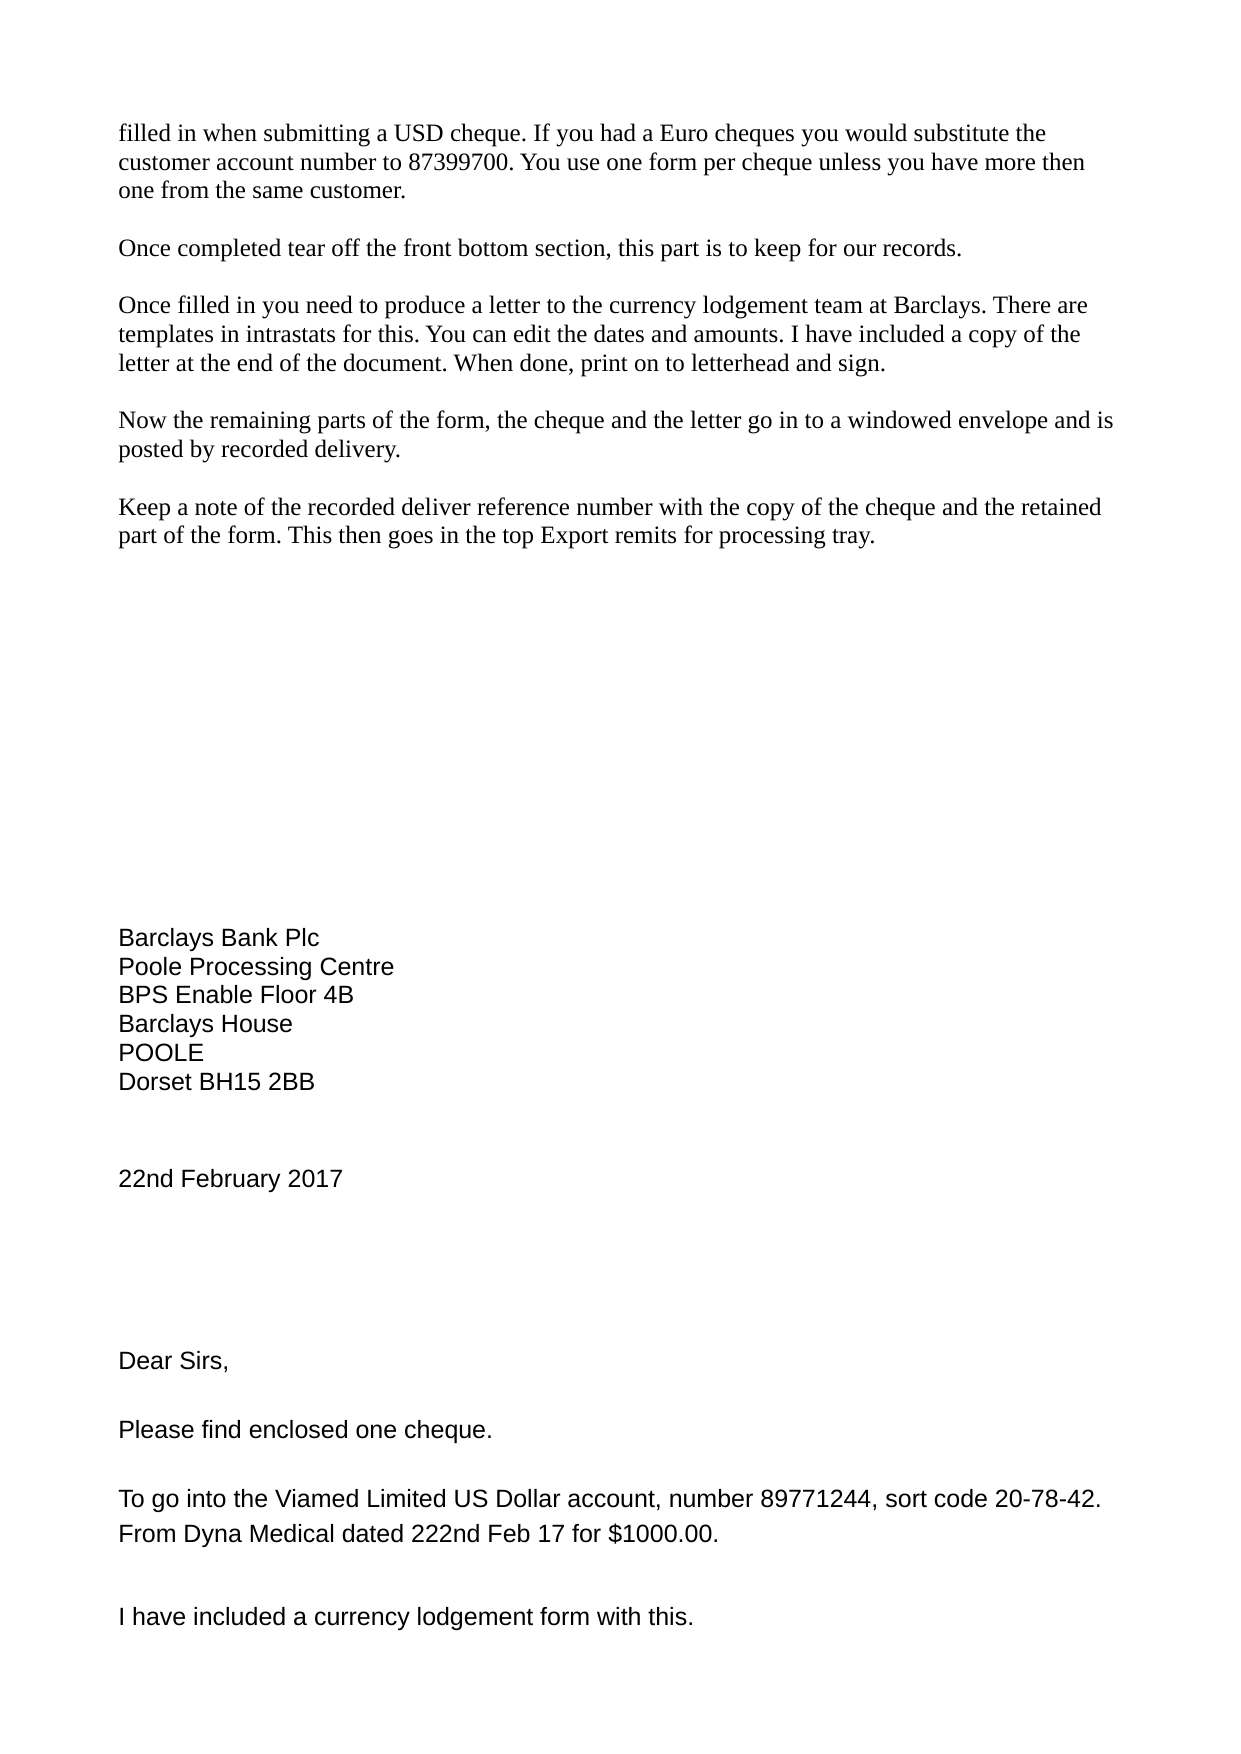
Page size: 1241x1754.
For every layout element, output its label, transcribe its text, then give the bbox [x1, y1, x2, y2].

text POOLE [118, 1038, 1122, 1067]
text I have included a currency lodgement form with this. [118, 1602, 1122, 1631]
text 22nd February 2017 [118, 1164, 1122, 1193]
text Dear Sirs, [118, 1346, 1122, 1375]
text Keep a note of the recorded deliver reference number with the copy of the cheque and the retained part of the form. This then goes in the top Export remits for processing tray. [118, 492, 1122, 549]
text Once completed tear off the front bottom section, this part is to keep for our records. [118, 233, 1122, 262]
text Now the remaining parts of the form, the cheque and the letter go in to a windowed envelope and is posted by recorded delivery. [118, 406, 1122, 463]
text Dorset BH15 2BB [118, 1067, 1122, 1096]
text BPS Enable Floor 4B [118, 981, 1122, 1009]
text Barclays Bank Plc [118, 923, 1122, 952]
text Barclays House [118, 1009, 1122, 1038]
text filled in when submitting a USD cheque. If you had a Euro cheques you would substitute the customer account number to 87399700. You use one form per cheque unless you have more then one from the same customer. [118, 118, 1122, 204]
text Poole Processing Centre [118, 952, 1122, 981]
text Please find enclosed one cheque. [118, 1415, 1122, 1444]
text Once filled in you need to produce a letter to the currency lodgement team at Barclays. There are templates in intrastats for this. You can edit the dates and amounts. I have included a copy of the letter at the end of the document. When done, print on to letterhead and sign. [118, 291, 1122, 377]
text To go into the Viamed Limited US Dollar account, number 89771244, sort code 20-78-42. From Dyna Medical dated 222nd Feb 17 for $1000.00. [118, 1484, 1122, 1547]
